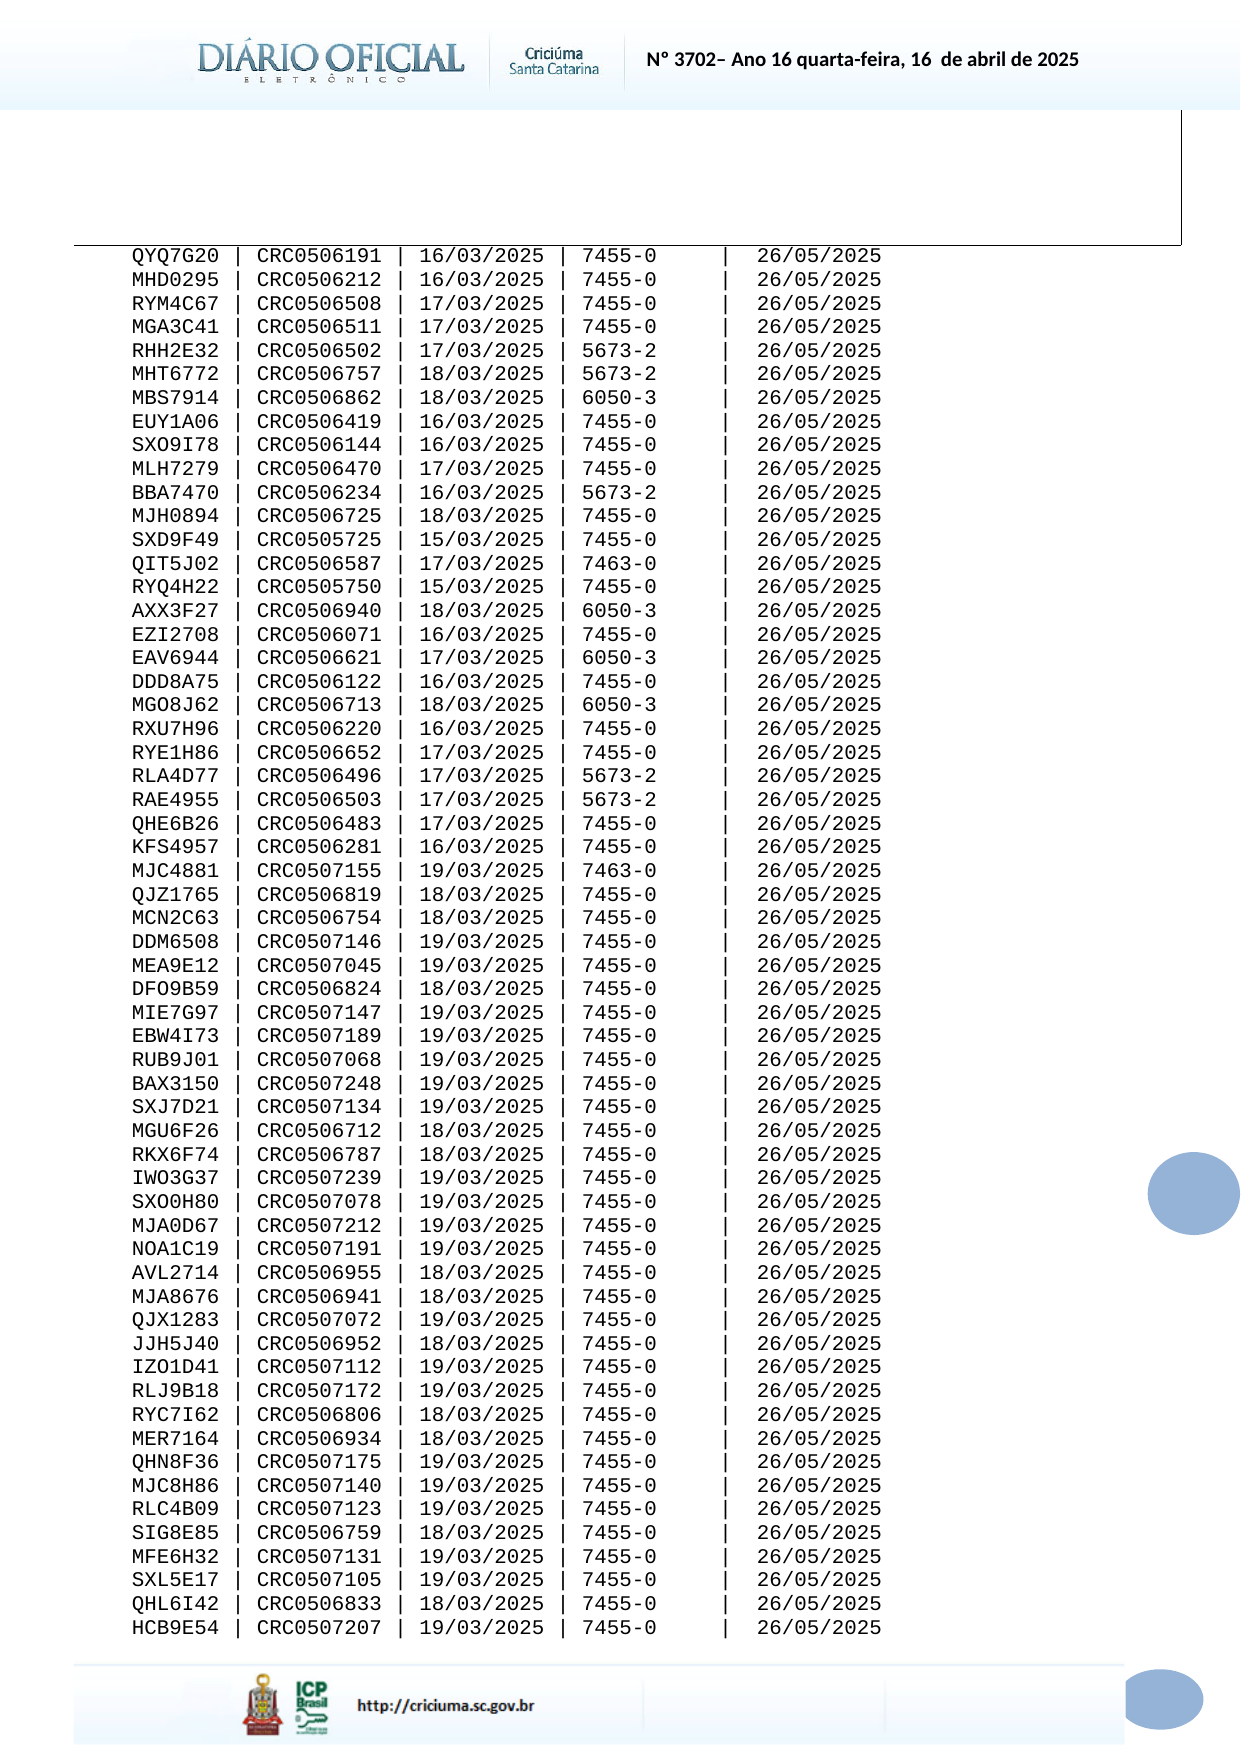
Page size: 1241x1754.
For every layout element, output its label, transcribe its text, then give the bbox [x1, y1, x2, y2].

text EZI2708 | CRC0506071 | 16/03/2025 | 7455-0 | 26/05/2025 [44, 623, 1181, 647]
text QHL6I42 | CRC0506833 | 18/03/2025 | 7455-0 | 26/05/2025 [44, 1593, 1181, 1617]
text RLA4D77 | CRC0506496 | 17/03/2025 | 5673-2 | 26/05/2025 [44, 765, 1181, 789]
text MGU6F26 | CRC0506712 | 18/03/2025 | 7455-0 | 26/05/2025 [44, 1120, 1181, 1144]
text SXO0H80 | CRC0507078 | 19/03/2025 | 7455-0 | 26/05/2025 [44, 1191, 1153, 1215]
text NOA1C19 | CRC0507191 | 19/03/2025 | 7455-0 | 26/05/2025 [44, 1238, 1181, 1262]
text DFO9B59 | CRC0506824 | 18/03/2025 | 7455-0 | 26/05/2025 [44, 978, 1181, 1002]
text MJC4881 | CRC0507155 | 19/03/2025 | 7463-0 | 26/05/2025 [44, 860, 1181, 884]
text IWO3G37 | CRC0507239 | 19/03/2025 | 7455-0 | 26/05/2025 [44, 1167, 1157, 1191]
text SXJ7D21 | CRC0507134 | 19/03/2025 | 7455-0 | 26/05/2025 [44, 1096, 1181, 1120]
text KFS4957 | CRC0506281 | 16/03/2025 | 7455-0 | 26/05/2025 [44, 836, 1181, 860]
text MIE7G97 | CRC0507147 | 19/03/2025 | 7455-0 | 26/05/2025 [44, 1002, 1181, 1026]
text BAX3150 | CRC0507248 | 19/03/2025 | 7455-0 | 26/05/2025 [44, 1073, 1181, 1096]
text AVL2714 | CRC0506955 | 18/03/2025 | 7455-0 | 26/05/2025 [44, 1262, 1181, 1286]
text MJA0D67 | CRC0507212 | 19/03/2025 | 7455-0 | 26/05/2025 [44, 1215, 1181, 1238]
text DDM6508 | CRC0507146 | 19/03/2025 | 7455-0 | 26/05/2025 [44, 931, 1181, 954]
text RHH2E32 | CRC0506502 | 17/03/2025 | 5673-2 | 26/05/2025 [44, 340, 1181, 363]
text MCN2C63 | CRC0506754 | 18/03/2025 | 7455-0 | 26/05/2025 [44, 907, 1181, 931]
text MGA3C41 | CRC0506511 | 17/03/2025 | 7455-0 | 26/05/2025 [44, 316, 1181, 340]
text QHE6B26 | CRC0506483 | 17/03/2025 | 7455-0 | 26/05/2025 [44, 813, 1181, 836]
text MEA9E12 | CRC0507045 | 19/03/2025 | 7455-0 | 26/05/2025 [44, 954, 1181, 978]
text DDD8A75 | CRC0506122 | 16/03/2025 | 7455-0 | 26/05/2025 [44, 671, 1181, 694]
text MHD0295 | CRC0506212 | 16/03/2025 | 7455-0 | 26/05/2025 [44, 269, 1181, 292]
text SXO9I78 | CRC0506144 | 16/03/2025 | 7455-0 | 26/05/2025 [44, 434, 1181, 458]
text MLH7279 | CRC0506470 | 17/03/2025 | 7455-0 | 26/05/2025 [44, 458, 1181, 482]
text MJH0894 | CRC0506725 | 18/03/2025 | 7455-0 | 26/05/2025 [44, 505, 1181, 529]
text QIT5J02 | CRC0506587 | 17/03/2025 | 7463-0 | 26/05/2025 [44, 553, 1181, 576]
text IZO1D41 | CRC0507112 | 19/03/2025 | 7455-0 | 26/05/2025 [44, 1357, 1181, 1380]
text RYM4C67 | CRC0506508 | 17/03/2025 | 7455-0 | 26/05/2025 [44, 292, 1181, 316]
text MHT6772 | CRC0506757 | 18/03/2025 | 5673-2 | 26/05/2025 [44, 363, 1181, 387]
text RLJ9B18 | CRC0507172 | 19/03/2025 | 7455-0 | 26/05/2025 [44, 1380, 1181, 1404]
text EBW4I73 | CRC0507189 | 19/03/2025 | 7455-0 | 26/05/2025 [44, 1026, 1181, 1049]
text MBS7914 | CRC0506862 | 18/03/2025 | 6050-3 | 26/05/2025 [44, 387, 1181, 411]
text RLC4B09 | CRC0507123 | 19/03/2025 | 7455-0 | 26/05/2025 [44, 1498, 1181, 1522]
text MFE6H32 | CRC0507131 | 19/03/2025 | 7455-0 | 26/05/2025 [44, 1546, 1181, 1569]
text SIG8E85 | CRC0506759 | 18/03/2025 | 7455-0 | 26/05/2025 [44, 1522, 1181, 1546]
text RYC7I62 | CRC0506806 | 18/03/2025 | 7455-0 | 26/05/2025 [44, 1404, 1181, 1427]
text RUB9J01 | CRC0507068 | 19/03/2025 | 7455-0 | 26/05/2025 [44, 1049, 1181, 1073]
text EUY1A06 | CRC0506419 | 16/03/2025 | 7455-0 | 26/05/2025 [44, 411, 1181, 434]
text RAE4955 | CRC0506503 | 17/03/2025 | 5673-2 | 26/05/2025 [44, 789, 1181, 813]
text MJA8676 | CRC0506941 | 18/03/2025 | 7455-0 | 26/05/2025 [44, 1286, 1181, 1309]
text MJC8H86 | CRC0507140 | 19/03/2025 | 7455-0 | 26/05/2025 [44, 1475, 1181, 1498]
text QJZ1765 | CRC0506819 | 18/03/2025 | 7455-0 | 26/05/2025 [44, 884, 1181, 907]
text QJX1283 | CRC0507072 | 19/03/2025 | 7455-0 | 26/05/2025 [44, 1309, 1181, 1333]
text JJH5J40 | CRC0506952 | 18/03/2025 | 7455-0 | 26/05/2025 [44, 1333, 1181, 1357]
text SXL5E17 | CRC0507105 | 19/03/2025 | 7455-0 | 26/05/2025 [44, 1569, 1181, 1593]
text RYE1H86 | CRC0506652 | 17/03/2025 | 7455-0 | 26/05/2025 [44, 742, 1181, 765]
text MGO8J62 | CRC0506713 | 18/03/2025 | 6050-3 | 26/05/2025 [44, 694, 1181, 718]
text RYQ4H22 | CRC0505750 | 15/03/2025 | 7455-0 | 26/05/2025 [44, 576, 1181, 600]
text RXU7H96 | CRC0506220 | 16/03/2025 | 7455-0 | 26/05/2025 [44, 718, 1181, 742]
text QYQ7G20 | CRC0506191 | 16/03/2025 | 7455-0 | 26/05/2025 [44, 245, 1181, 269]
text MER7164 | CRC0506934 | 18/03/2025 | 7455-0 | 26/05/2025 [44, 1427, 1181, 1451]
text EAV6944 | CRC0506621 | 17/03/2025 | 6050-3 | 26/05/2025 [44, 647, 1181, 671]
text RKX6F74 | CRC0506787 | 18/03/2025 | 7455-0 | 26/05/2025 [44, 1144, 1181, 1167]
text BBA7470 | CRC0506234 | 16/03/2025 | 5673-2 | 26/05/2025 [44, 482, 1181, 505]
text AXX3F27 | CRC0506940 | 18/03/2025 | 6050-3 | 26/05/2025 [44, 600, 1181, 623]
text SXD9F49 | CRC0505725 | 15/03/2025 | 7455-0 | 26/05/2025 [44, 529, 1181, 553]
text HCB9E54 | CRC0507207 | 19/03/2025 | 7455-0 | 26/05/2025 [44, 1617, 1181, 1640]
text QHN8F36 | CRC0507175 | 19/03/2025 | 7455-0 | 26/05/2025 [44, 1451, 1181, 1475]
